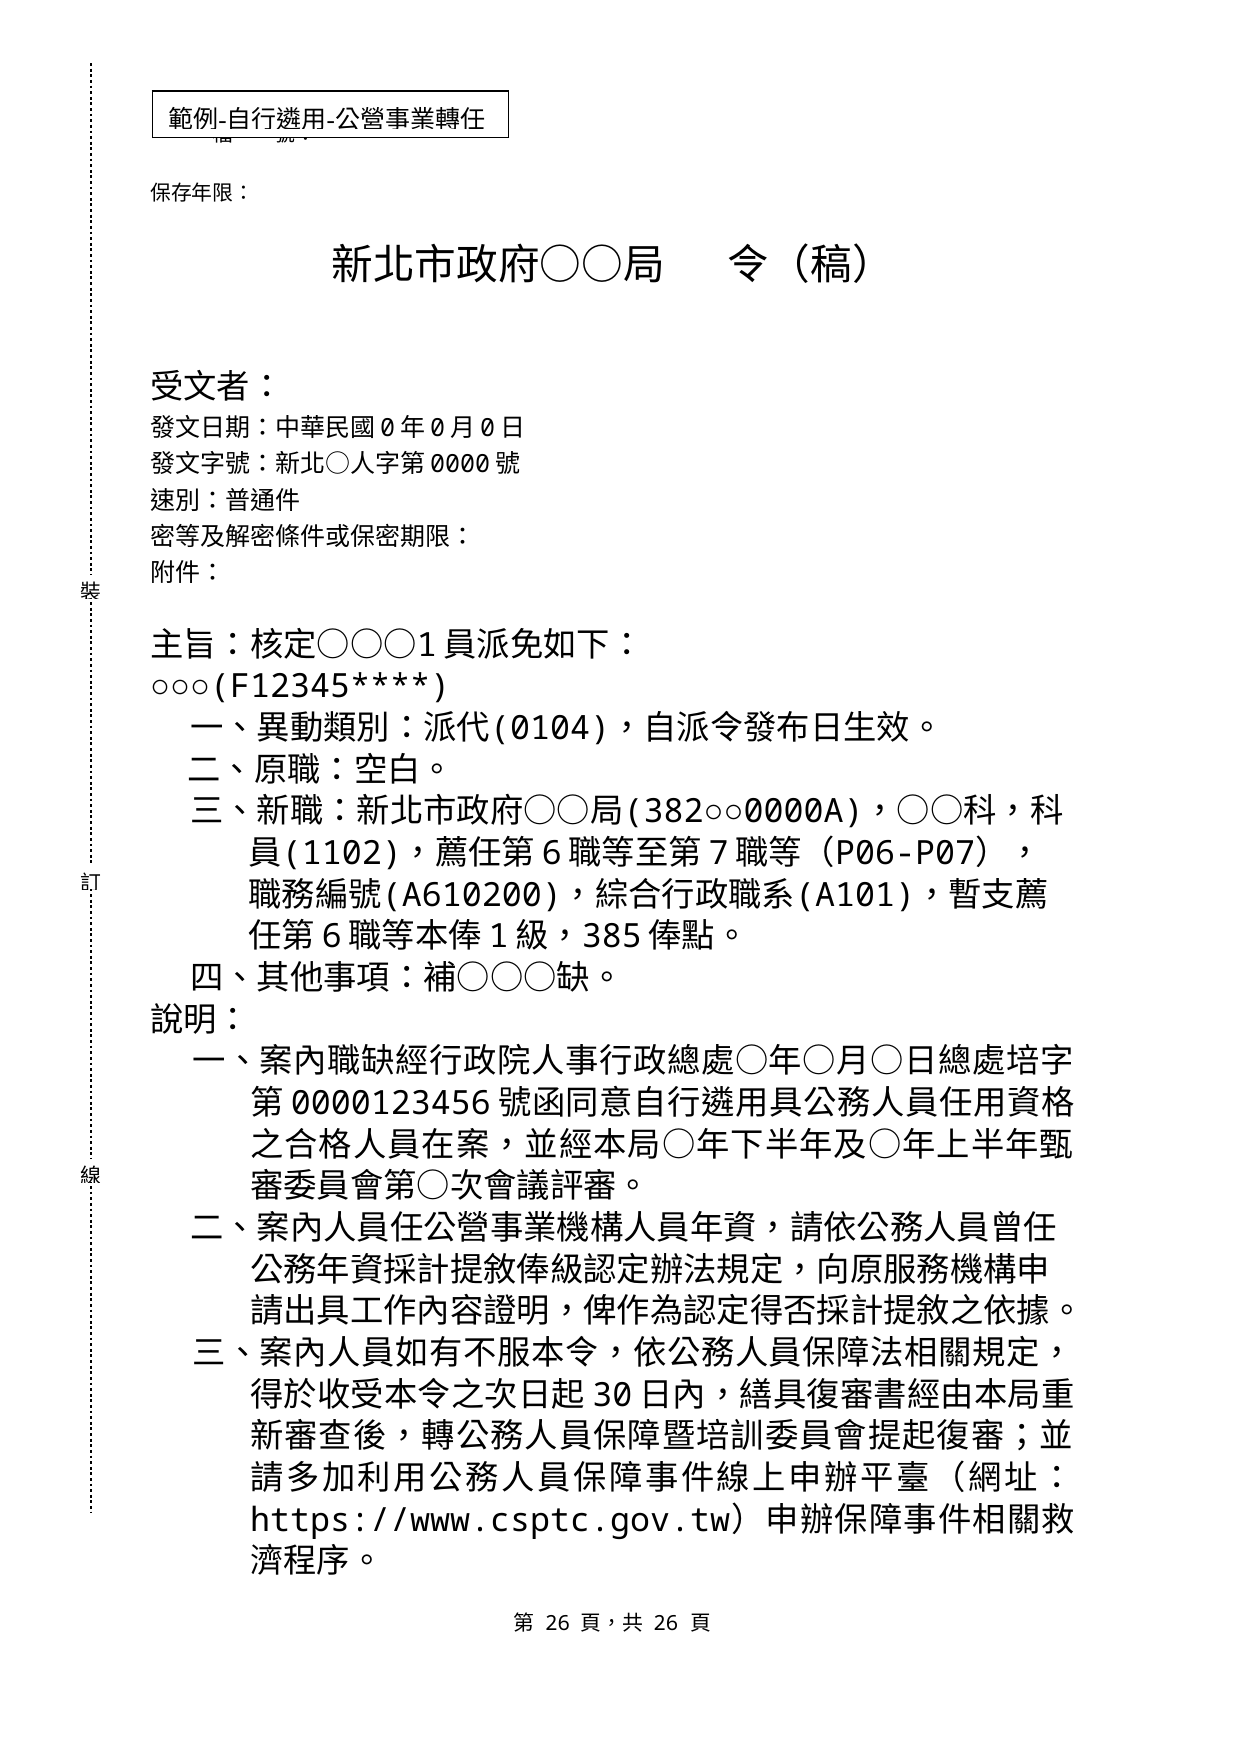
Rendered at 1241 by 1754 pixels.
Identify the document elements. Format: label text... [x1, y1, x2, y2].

text 三、案內人員如有不服本令，依公務人員保障法相關規定，得於收受本令之次日起30日內，繕具復審書經由本局重新審查後，轉公務人員保障暨培訓委員會提起復審；並請多加利用公務人員保障事件線上申辦平臺（網址：https://www.csptc.gov.tw）申辦保障事件相關救濟程序。 [150, 1331, 1075, 1581]
text 附件： [150, 553, 1075, 589]
text 一、異動類別：派代(0104)，自派令發布日生效。 [150, 706, 1075, 748]
text 發文日期：中華民國0年0月0日 [150, 408, 1075, 444]
text 發文字號：新北○人字第0000號 [150, 444, 1075, 480]
text ○○○(F12345****) [150, 664, 1075, 706]
text 密等及解密條件或保密期限： [150, 516, 1075, 553]
text 四、其他事項：補○○○缺。 [150, 956, 1075, 998]
text 說明： [150, 998, 1075, 1039]
text 新北市政府○○局 令（稿） [150, 231, 1075, 291]
text 範例-自行遴用-公營事業轉任 [168, 99, 493, 129]
text 三、新職：新北市政府○○局(382○○0000A)，○○科，科員(1102)，薦任第6職等至第7職等（P06-P07），職務編號(A610200)，綜合行政職系(A101)，暫支薦任第6職等本俸1級，385俸點。 [150, 789, 1075, 956]
text 檔 號： [150, 89, 1075, 147]
text 速別：普通件 [150, 480, 1075, 516]
text 一、案內職缺經行政院人事行政總處○年○月○日總處培字第0000123456號函同意自行遴用具公務人員任用資格之合格人員在案，並經本局○年下半年及○年上半年甄審委員會第○次會議評審。 [150, 1039, 1075, 1206]
text 主旨：核定○○○1員派免如下： [150, 623, 1075, 664]
text 保存年限： [150, 147, 1075, 206]
text 二、原職：空白。 [147, 748, 1075, 789]
text 受文者： [150, 359, 1075, 408]
text 二、案內人員任公營事業機構人員年資，請依公務人員曾任公務年資採計提敘俸級認定辦法規定，向原服務機構申請出具工作內容證明，俾作為認定得否採計提敘之依據。 [150, 1206, 1075, 1331]
